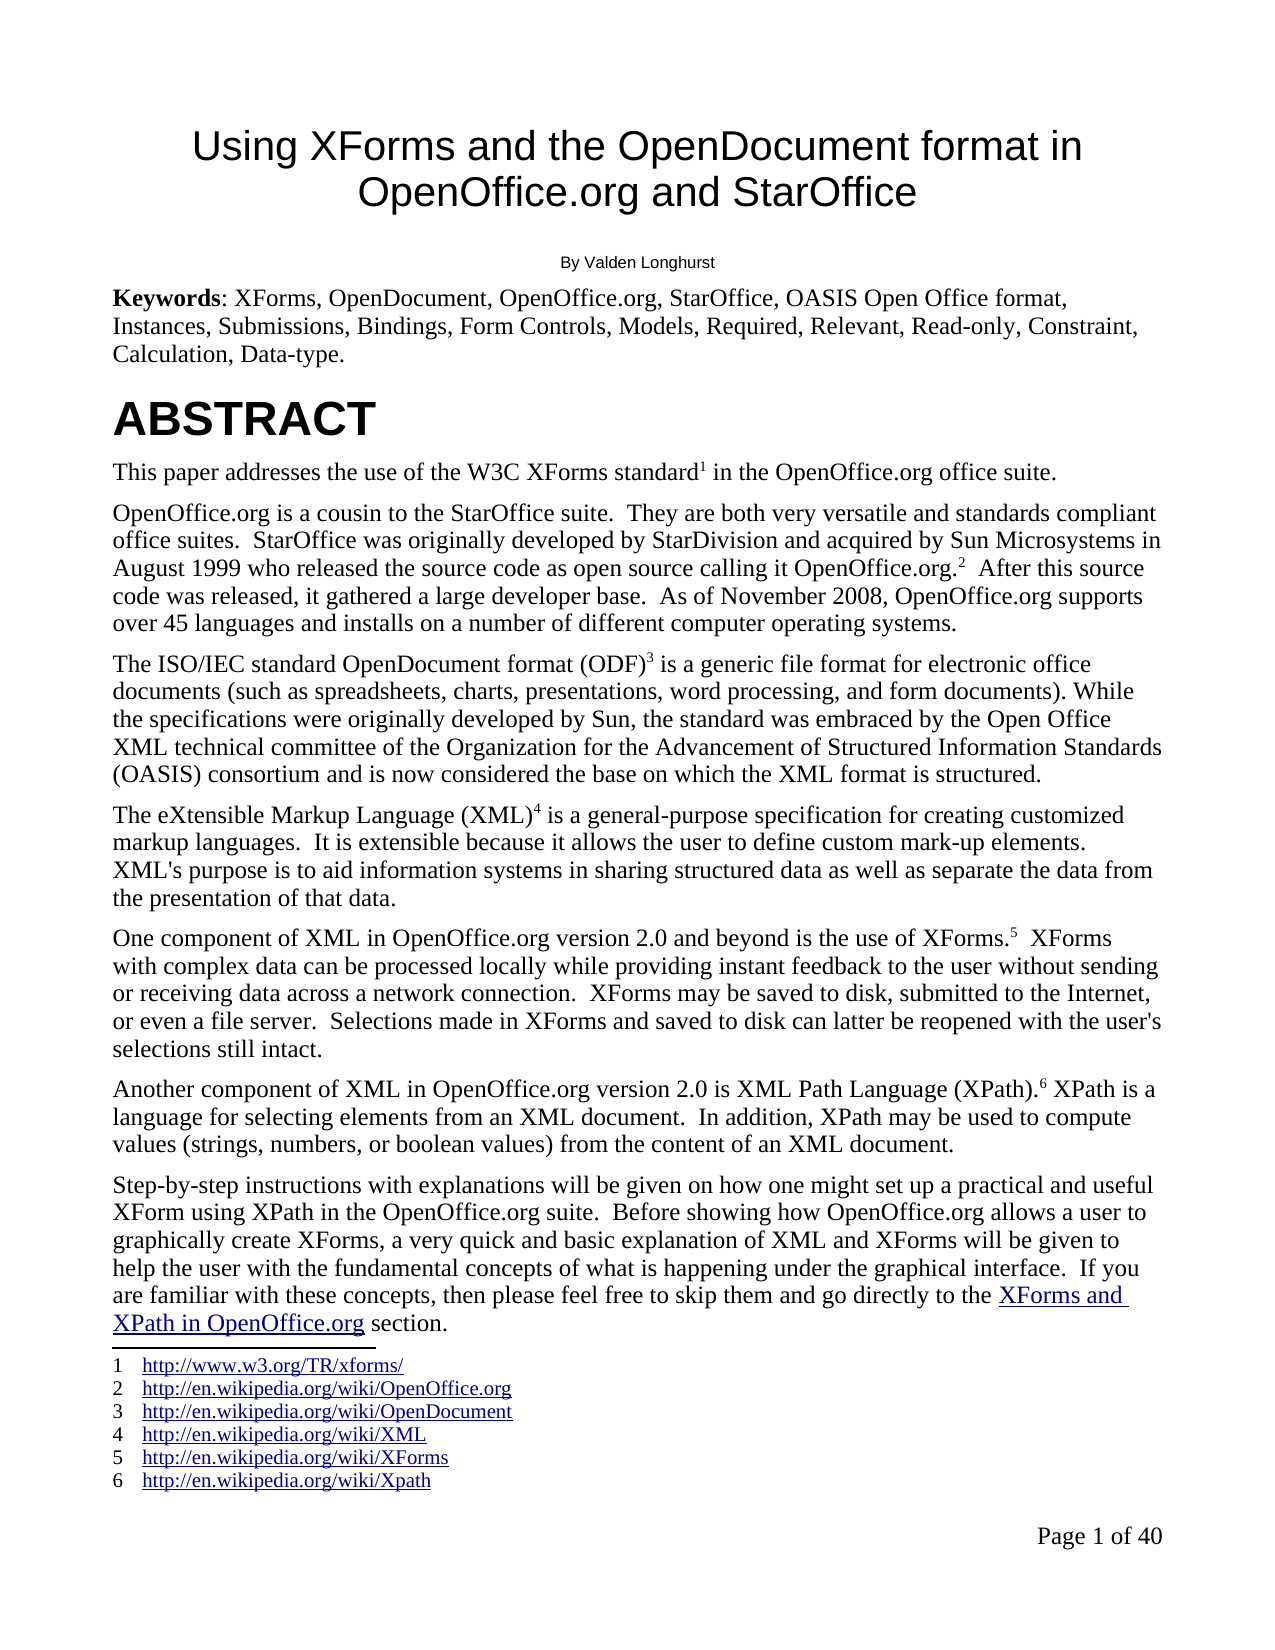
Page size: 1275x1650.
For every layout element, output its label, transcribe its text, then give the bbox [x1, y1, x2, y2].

text One component of XML in OpenOffice.org version 2.0 and beyond is the use of XForms. XForms with complex data can be processed locally while providing instant feedback to the user without sending or receiving data across a network connection. XForms may be saved to disk, submitted to the Internet, or even a file server. Selections made in XForms and saved to disk can latter be reopened with the user's selections still intact. [112, 924, 1162, 1063]
text Keywords: XForms, OpenDocument, OpenOffice.org, StarOffice, OASIS Open Office format, Instances, Submissions, Bindings, Form Controls, Models, Required, Relevant, Read-only, Constraint, Calculation, Data-type. [112, 284, 1162, 367]
text The ISO/IEC standard OpenDocument format (ODF) is a generic file format for electronic office documents (such as spreadsheets, charts, presentations, word processing, and form documents). While the specifications were originally developed by Sun, the standard was embraced by the Open Office XML technical committee of the Organization for the Advancement of Structured Information Standards (OASIS) consortium and is now considered the base on which the XML format is structured. [112, 650, 1162, 788]
text http://en.wikipedia.org/wiki/XML [112, 1423, 1162, 1446]
text http://en.wikipedia.org/wiki/OpenDocument [112, 1400, 1162, 1423]
subtitle Using XForms and the OpenDocument format in OpenOffice.org and StarOffice [112, 122, 1162, 216]
text Step-by-step instructions with explanations will be given on how one might set up a practical and useful XForm using XPath in the OpenOffice.org suite. Before showing how OpenOffice.org allows a user to graphically create XForms, a very quick and basic explanation of XML and XForms will be given to help the user with the fundamental concepts of what is happening under the graphical interface. If you are familiar with these concepts, then please feel free to skip them and go directly to the XForms and XPath in OpenOffice.org section. [112, 1171, 1162, 1337]
subtitle Abstract [112, 392, 1162, 446]
subtitle By Valden Longhurst [112, 253, 1162, 272]
text http://en.wikipedia.org/wiki/OpenOffice.org [112, 1377, 1162, 1400]
text OpenOffice.org is a cousin to the StarOffice suite. They are both very versatile and standards compliant office suites. StarOffice was originally developed by StarDivision and acquired by Sun Microsystems in August 1999 who released the source code as open source calling it OpenOffice.org. After this source code was released, it gathered a large developer base. As of November 2008, OpenOffice.org supports over 45 languages and installs on a number of different computer operating systems. [112, 499, 1162, 637]
text Another component of XML in OpenOffice.org version 2.0 is XML Path Language (XPath). XPath is a language for selecting elements from an XML document. In addition, XPath may be used to compute values (strings, numbers, or boolean values) from the content of an XML document. [112, 1075, 1162, 1158]
text http://en.wikipedia.org/wiki/Xpath [112, 1469, 1162, 1492]
text The eXtensible Markup Language (XML) is a general-purpose specification for creating customized markup languages. It is extensible because it allows the user to define custom mark-up elements. XML's purpose is to aid information systems in sharing structured data as well as separate the data from the presentation of that data. [112, 801, 1162, 912]
text http://en.wikipedia.org/wiki/XForms [112, 1446, 1162, 1469]
text http://www.w3.org/TR/xforms/ [112, 1354, 1162, 1377]
text This paper addresses the use of the W3C XForms standard in the OpenOffice.org office suite. [112, 458, 1162, 486]
